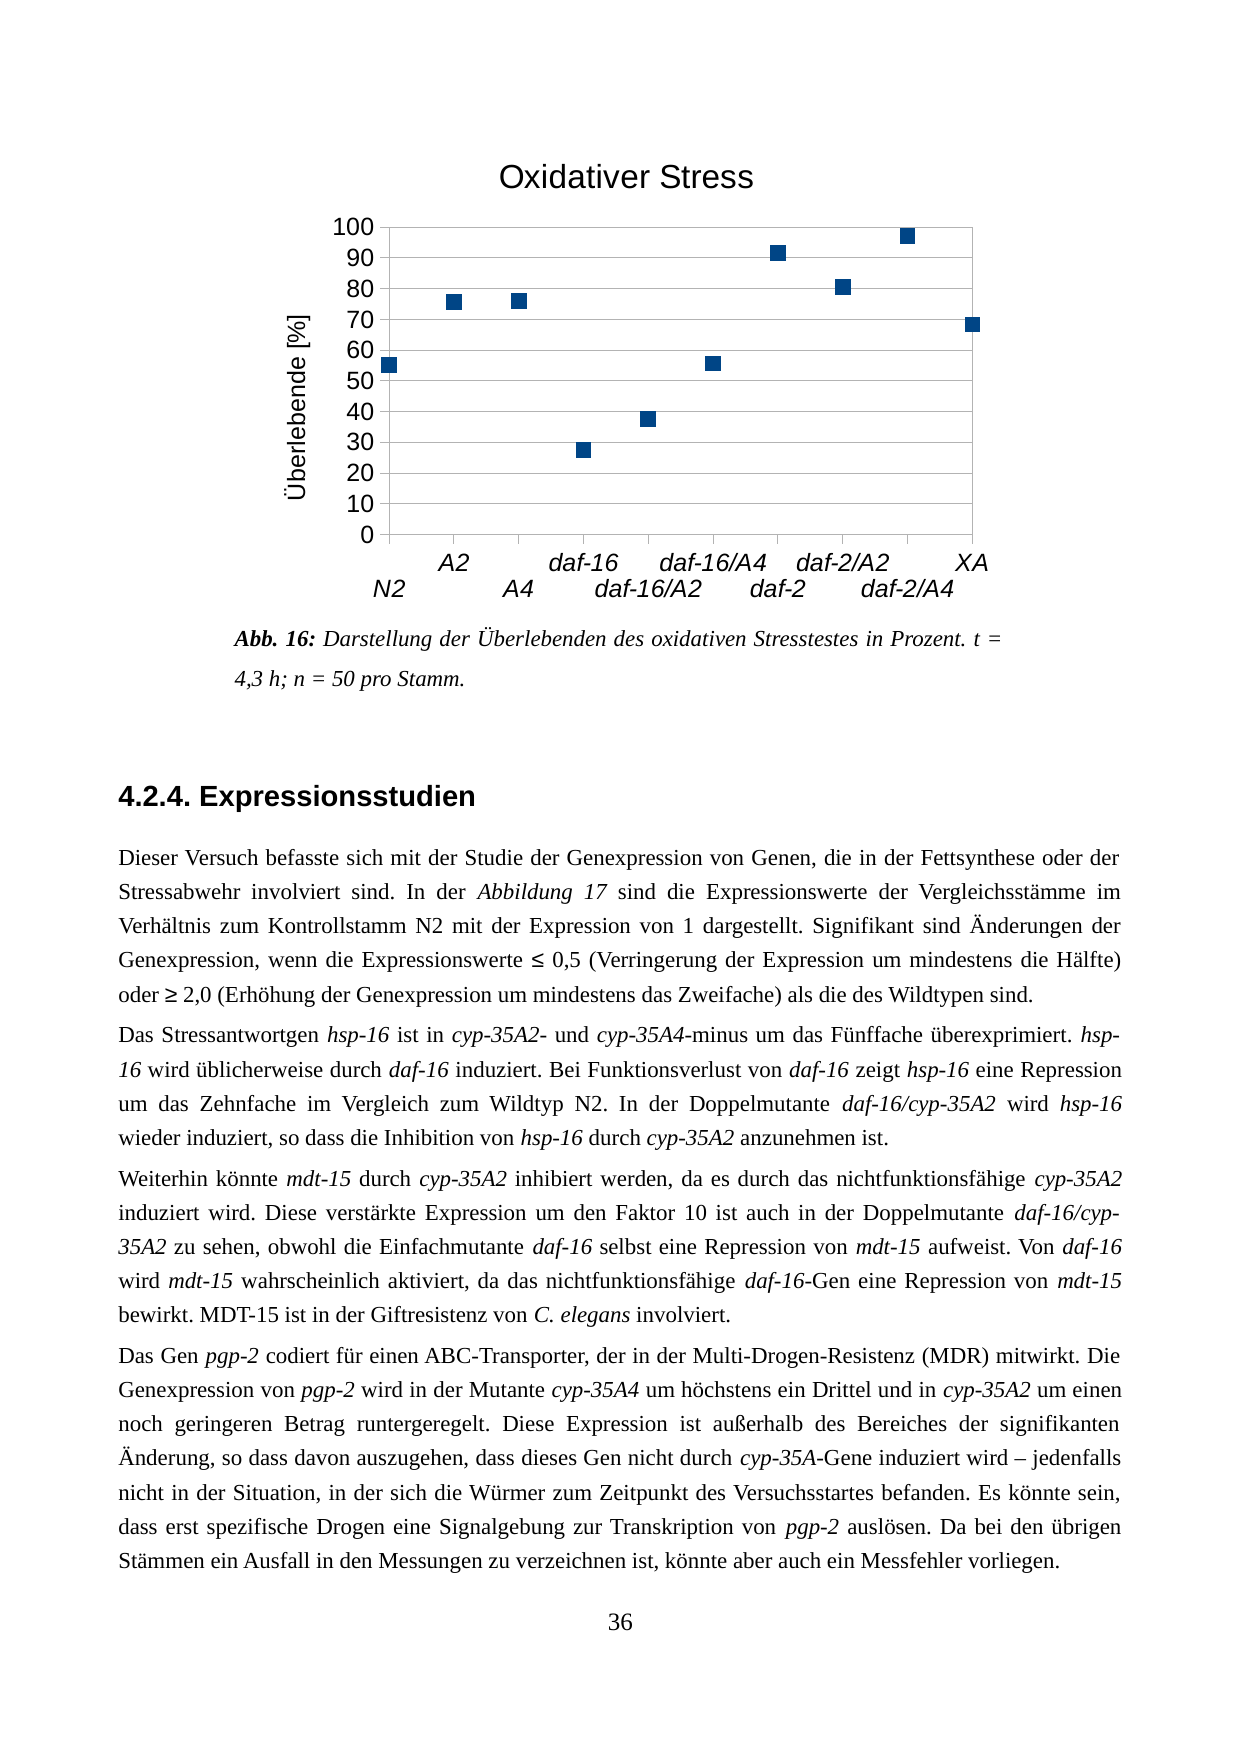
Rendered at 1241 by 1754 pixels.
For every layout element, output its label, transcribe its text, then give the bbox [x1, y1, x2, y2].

subtitle 4.2.4. Expressionsstudien [118, 779, 1122, 813]
text Das Stressantwortgen hsp-16 ist in cyp-35A2- und cyp-35A4-minus um das Fünffache überexprimiert. hsp-16 wird üblicherweise durch daf-16 induziert. Bei Funktionsverlust von daf-16 zeigt hsp-16 eine Repression um das Zehnfache im Vergleich zum Wildtyp N2. In der Doppelmutante daf-16/cyp-35A2 wird hsp-16 wieder induziert, so dass die Inhibition von hsp-16 durch cyp-35A2 anzunehmen ist. [118, 1021, 1122, 1150]
text Weiterhin könnte mdt-15 durch cyp-35A2 inhibiert werden, da es durch das nichtfunktionsfähige cyp-35A2 induziert wird. Diese verstärkte Expression um den Faktor 10 ist auch in der Doppelmutante daf-16/cyp-35A2 zu sehen, obwohl die Einfachmutante daf-16 selbst eine Repression von mdt-15 aufweist. Von daf-16 wird mdt-15 wahrscheinlich aktiviert, da das nichtfunktionsfähige daf-16-Gen eine Repression von mdt-15 bewirkt. MDT-15 ist in der Giftresistenz von C. elegans involviert. [118, 1164, 1122, 1328]
text Dieser Versuch befasste sich mit der Studie der Genexpression von Genen, die in der Fettsynthese oder der Stressabwehr involviert sind. In der Abbildung 17 sind die Expressionswerte der Vergleichsstämme im Verhältnis zum Kontrollstamm N2 mit der Expression von 1 dargestellt. Signifikant sind Änderungen der Genexpression, wenn die Expressionswerte ≤ 0,5 (Verringerung der Expression um mindestens die Hälfte) oder ≥ 2,0 (Erhöhung der Genexpression um mindestens das Zweifache) als die des Wildtypen sind. [118, 844, 1122, 1007]
text Das Gen pgp-2 codiert für einen ABC-Transporter, der in der Multi-Drogen-Resistenz (MDR) mitwirkt. Die Genexpression von pgp-2 wird in der Mutante cyp-35A4 um höchstens ein Drittel und in cyp-35A2 um einen noch geringeren Betrag runtergeregelt. Diese Expression ist außerhalb des Bereiches der signifikanten Änderung, so dass davon auszugehen, dass dieses Gen nicht durch cyp-35A-Gene induziert wird – jedenfalls nicht in der Situation, in der sich die Würmer zum Zeitpunkt des Versuchsstartes befanden. Es könnte sein, dass erst spezifische Drogen eine Signalgebung zur Transkription von pgp-2 auslösen. Da bei den übrigen Stämmen ein Ausfall in den Messungen zu verzeichnen ist, könnte aber auch ein Messfehler vorliegen. [118, 1342, 1122, 1573]
text Abb. 16: Darstellung der Überlebenden des oxidativen Stresstestes in Prozent. t = 4,3 h; n = 50 pro Stamm. [234, 131, 1006, 691]
